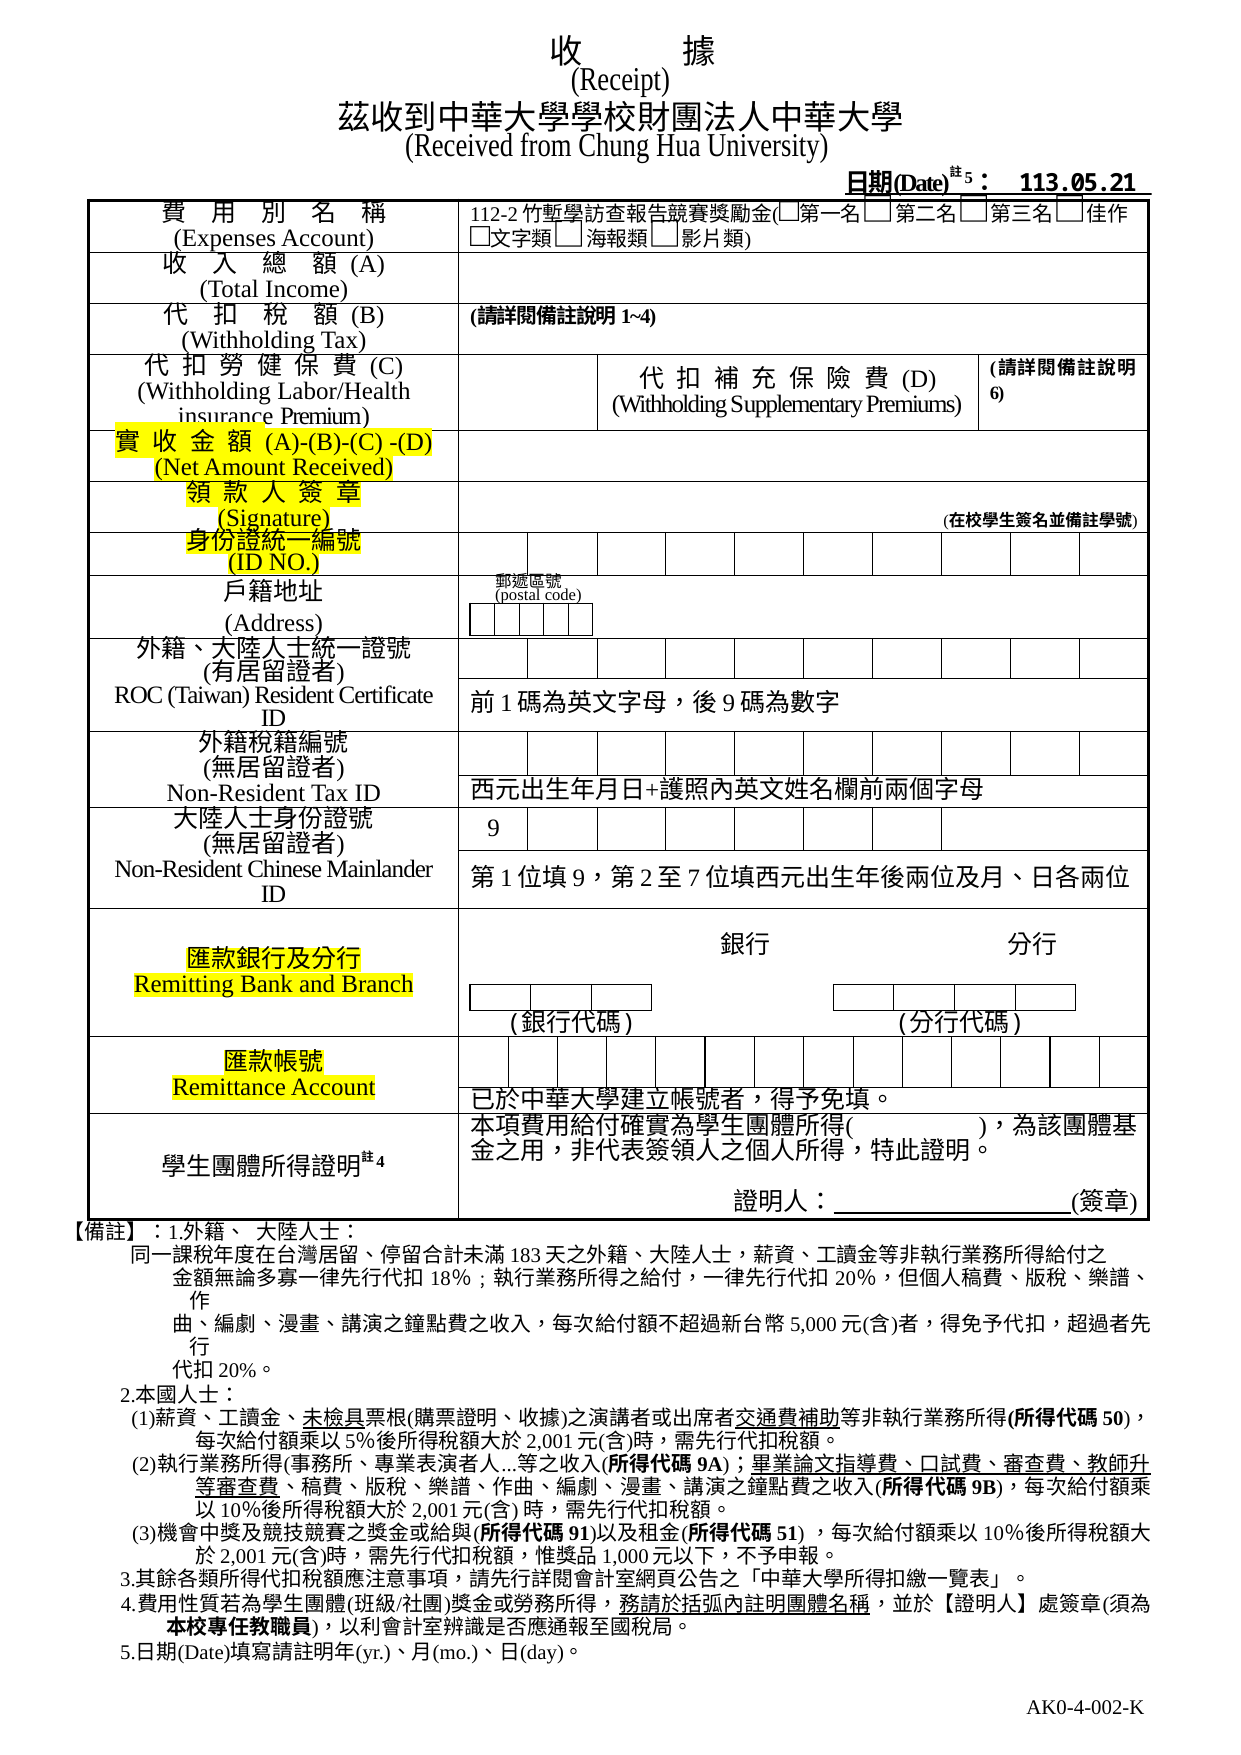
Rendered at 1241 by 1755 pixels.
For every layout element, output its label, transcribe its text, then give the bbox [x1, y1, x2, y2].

table_header [1016, 985, 1075, 1010]
text 茲收到中華大學學校財團法人中華大學 [89, 108, 1152, 135]
table_cell (銀行代碼) [470, 1011, 651, 1036]
text (Received from Chung Hua University) [409, 135, 824, 162]
table_cell (分行代碼) [833, 1011, 1076, 1036]
text 2.本國人士： [89, 1384, 1152, 1407]
table_cell [598, 639, 665, 678]
table_header 費 用 別 名 稱 (Expenses Account) [90, 202, 458, 252]
table_cell [735, 732, 803, 774]
table_header [520, 604, 543, 635]
table_cell [773, 1010, 833, 1036]
table_cell [942, 808, 1147, 850]
table_header [471, 985, 530, 1010]
table_cell [509, 1037, 557, 1087]
table_cell [903, 1037, 951, 1087]
table_cell [459, 355, 597, 430]
text 金額無論多寡一律先行代扣18％﹔執行業務所得之給付，一律先行代扣20％，但個人稿費、版稅、樂譜、作 [172, 1267, 1152, 1313]
table_cell [459, 1037, 508, 1087]
table_cell [598, 732, 665, 774]
table_cell [873, 639, 941, 678]
table_cell [952, 1037, 1000, 1087]
text 代扣20%。 [172, 1359, 1152, 1382]
table_cell 代 扣 勞 健 保 費 (C) (Withholding Labor/Health insurance Premium) [90, 355, 458, 430]
table_cell [804, 639, 872, 678]
text 收 據 [89, 41, 1152, 68]
text (3)機會中獎及競技競賽之獎金或給與(所得代碼91)以及租金(所得代碼51) ，每次給付額乘以10％後所得稅額大於2,001元(含)時，需先行代扣稅額，惟獎品1,000元以下，不予申報。 [89, 1522, 1152, 1568]
table_cell [942, 732, 1010, 774]
table_cell 匯款帳號 Remittance Account [90, 1037, 458, 1113]
table_cell 銀行 分行 [459, 909, 1147, 1036]
table_cell [804, 732, 872, 774]
table_header [894, 985, 954, 1010]
table_cell [656, 1037, 704, 1087]
table_cell 匯款銀行及分行 Remitting Bank and Branch [90, 909, 458, 1036]
table_cell [735, 533, 803, 574]
table_cell [712, 1010, 773, 1036]
text (2)執行業務所得(事務所、專業表演者人...等之收入(所得代碼9A)；畢業論文指導費、口試費、審查費、教師升等審查費、稿費、版稅、樂譜、作曲、編劇、漫畫、講演之鐘點費之收入(所得代碼9B)，每次給付額乘以10％後所得稅額大於2,001元(含) 時，需先行代扣稅額。 [89, 1453, 1152, 1522]
text 5.日期(Date)填寫請註明年(yr.)、月(mo.)、日(day)。 [89, 1641, 1152, 1664]
table_header [531, 985, 591, 1010]
text (Receipt) [574, 68, 666, 96]
table_cell 大陸人士身份證號 (無居留證者) Non-Resident Chinese Mainlander ID [90, 808, 458, 908]
table_cell [1011, 533, 1079, 574]
text 4.費用性質若為學生團體(班級/社團)獎金或勞務所得，務請於括弧內註明團體名稱，並於【證明人】處簽章(須為本校專任教職員)，以利會計室辨識是否應通報至國稅局。 [89, 1593, 1152, 1639]
table_cell [706, 1037, 754, 1087]
table_cell [598, 533, 665, 574]
table_cell [459, 253, 1147, 303]
table_cell [735, 639, 803, 678]
table_cell [735, 808, 803, 850]
table_cell [942, 639, 1010, 678]
table_cell [804, 808, 872, 850]
text (Received from Chung Hua University) [89, 135, 411, 162]
table_header [592, 985, 651, 1010]
table_cell [459, 732, 527, 774]
table_cell [804, 533, 872, 574]
table_cell [804, 1037, 853, 1087]
table_cell [528, 732, 597, 774]
table_cell [607, 1037, 655, 1087]
table_cell 代 扣 補 充 保 險 費 (D) (Withholding Supplementary Premiums) [598, 355, 978, 430]
table_cell [1051, 1037, 1099, 1087]
text (Receipt) [664, 68, 1152, 96]
table_cell [666, 533, 734, 574]
table_cell 身份證統一編號 (ID NO.) [90, 533, 458, 574]
table_cell 戶籍地址 (Address) [90, 576, 458, 638]
text 同一課稅年度在台灣居留、停留合計未滿183天之外籍、大陸人士，薪資、工讀金等非執行業務所得給付之 [89, 1244, 1152, 1267]
table_header [773, 984, 833, 1010]
table_cell [873, 808, 941, 850]
table_header [652, 984, 712, 1010]
table_cell 第1位填9，第2至7位填西元出生年後兩位及月、日各兩位 [459, 851, 1147, 908]
table_cell [558, 1037, 606, 1087]
table_cell (請詳閱備註說明6) [979, 355, 1147, 430]
table_cell 本項費用給付確實為學生團體所得( )，為該團體基金之用，非代表簽領人之個人所得，特此證明。 證明人： (簽章) [459, 1114, 1147, 1218]
table_cell 外籍稅籍編號 (無居留證者) Non-Resident Tax ID [90, 732, 458, 807]
table_cell 收 入 總 額 (A) (Total Income) [90, 253, 458, 303]
table_cell 實 收 金 額 (A)-(B)-(C) -(D) (Net Amount Received) [90, 431, 458, 481]
table_header [712, 984, 773, 1010]
table_cell [459, 533, 527, 574]
table_header [495, 604, 519, 635]
text (Received from Chung Hua University) [822, 135, 1152, 162]
table_cell (在校學生簽名並備註學號) [459, 482, 1147, 532]
table_cell [459, 639, 527, 678]
text 曲、編劇、漫畫、講演之鐘點費之收入，每次給付額不超過新台幣5,000元(含)者，得免予代扣，超過者先行 [172, 1313, 1152, 1359]
table_cell [528, 639, 597, 678]
table_cell 外籍、大陸人士統一證號 (有居留證者) ROC (Taiwan) Resident Certificate ID [90, 639, 458, 731]
table_cell [666, 732, 734, 774]
table_cell (請詳閱備註說明1~4) [459, 304, 1147, 354]
table_cell [666, 639, 734, 678]
table_cell [942, 533, 1010, 574]
table_header [955, 985, 1015, 1010]
table_cell 郵遞區號 (postal code) [459, 576, 1147, 638]
table_cell [1011, 639, 1079, 678]
table_cell [651, 1010, 712, 1036]
table_cell 9 [459, 808, 527, 850]
text 3.其餘各類所得代扣稅額應注意事項，請先行詳閱會計室網頁公告之「中華大學所得扣繳一覽表」。 [89, 1568, 1152, 1591]
table_cell [1001, 1037, 1049, 1087]
table_cell [854, 1037, 902, 1087]
table_cell [598, 808, 665, 850]
table_header [569, 604, 592, 635]
table_cell [873, 732, 941, 774]
table_cell [755, 1037, 803, 1087]
text (Receipt) [89, 68, 576, 96]
table_cell [528, 533, 597, 574]
table_cell 已於中華大學建立帳號者，得予免填。 [459, 1088, 1147, 1113]
text 日期(Date)註5： 113.05.21 [89, 162, 1152, 198]
table_cell 領 款 人 簽 章 (Signature) [90, 482, 458, 532]
table_cell 學生團體所得證明註4 [90, 1114, 458, 1218]
table_header [834, 985, 893, 1010]
table_header [544, 604, 568, 635]
text 【備註】：1.外籍、 大陸人士： [64, 1221, 1152, 1244]
table_cell [873, 533, 941, 574]
table_cell [528, 808, 597, 850]
text (1)薪資、工讀金、未檢具票根(購票證明、收據)之演講者或出席者交通費補助等非執行業務所得(所得代碼50)，每次給付額乘以5％後所得稅額大於2,001元(含)時，需先行代扣稅額。 [89, 1407, 1152, 1453]
table_cell [1080, 639, 1147, 678]
table_cell 代 扣 稅 額 (B) (Withholding Tax) [90, 304, 458, 354]
table_cell [1080, 732, 1147, 774]
table_cell 前1碼為英文字母，後9碼為數字 [459, 679, 1147, 731]
table_cell [459, 431, 1147, 481]
table_cell [1080, 533, 1147, 574]
table_cell [1011, 732, 1079, 774]
table_header 112-2竹塹學訪查報告競賽獎勵金(□第一名□第二名□第三名□佳作 □文字類□海報類□影片類) [459, 202, 1147, 252]
table_header [471, 604, 494, 635]
table_cell [666, 808, 734, 850]
table_cell [1100, 1037, 1147, 1087]
table_cell 西元出生年月日+護照內英文姓名欄前兩個字母 [459, 776, 1147, 807]
